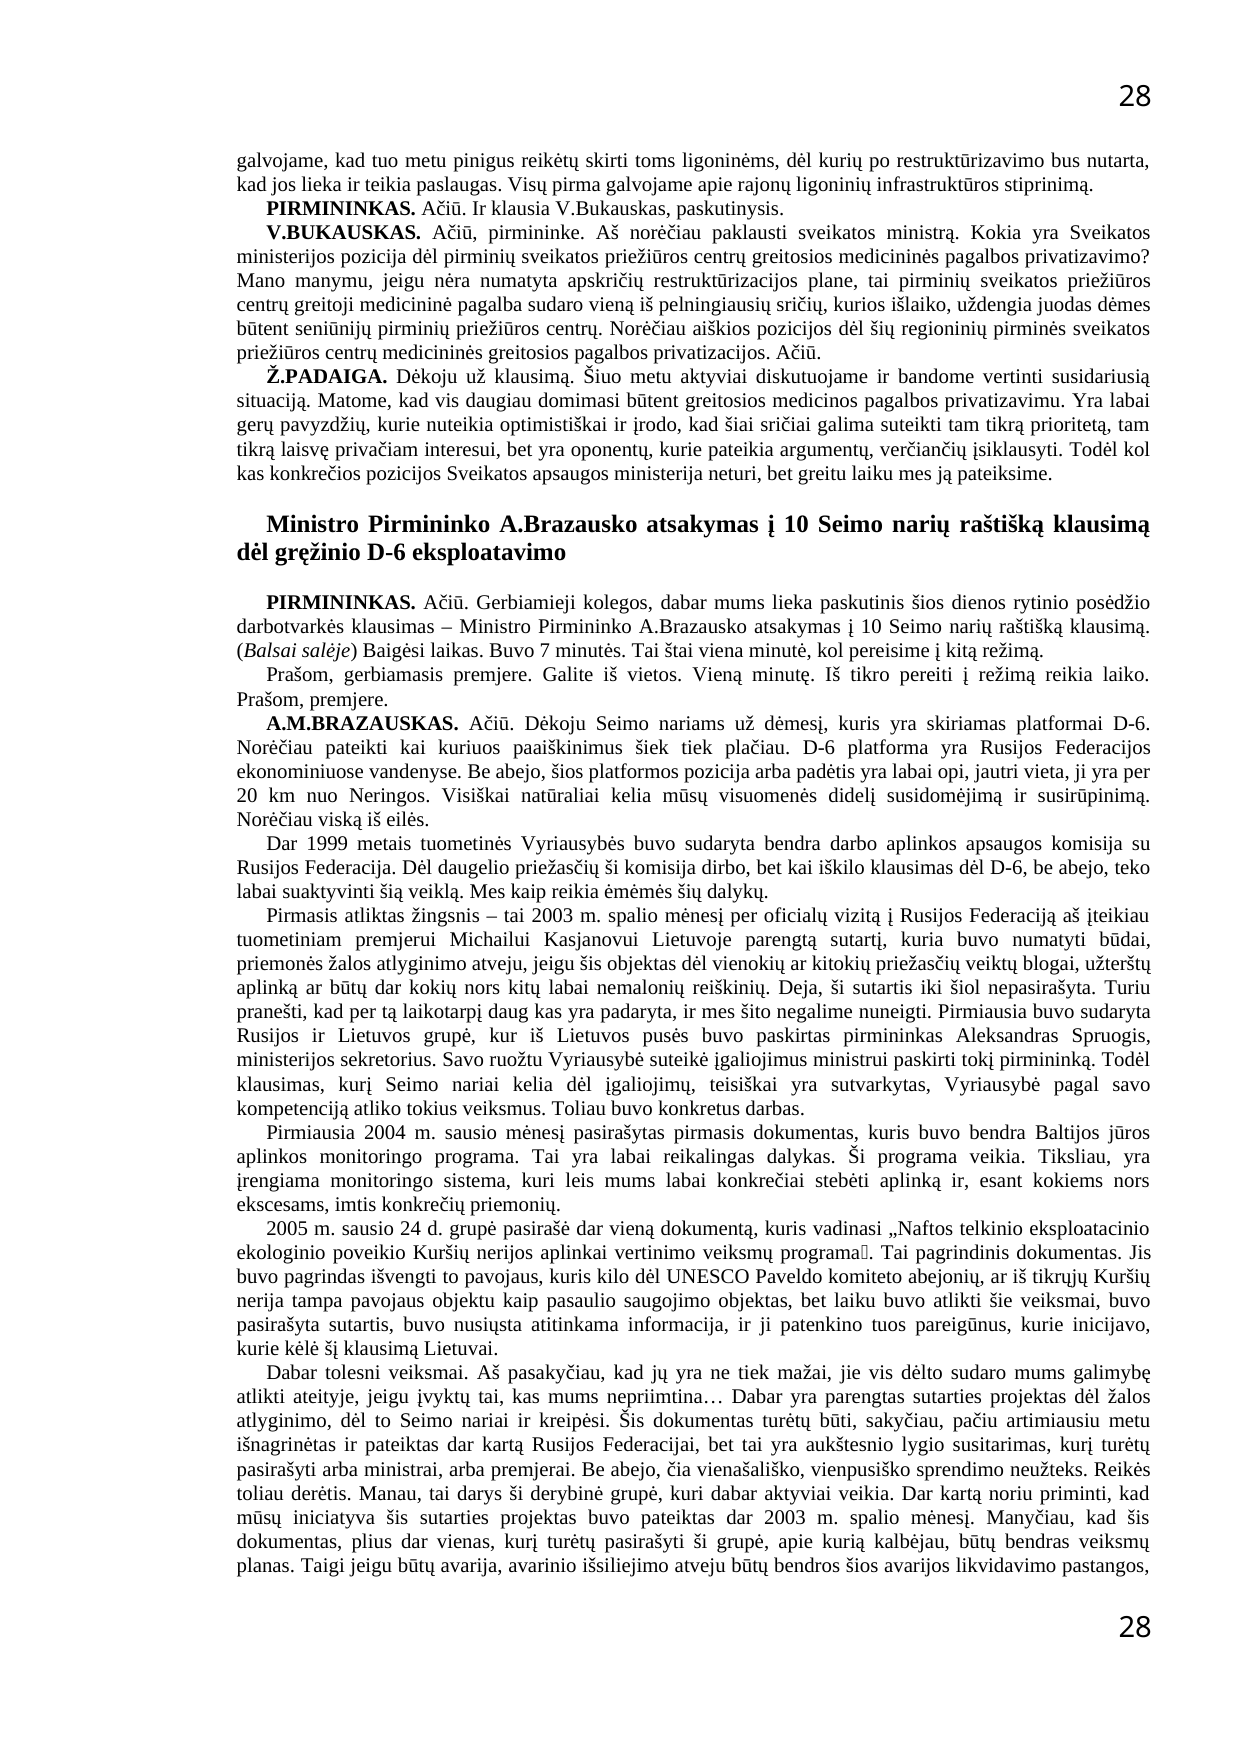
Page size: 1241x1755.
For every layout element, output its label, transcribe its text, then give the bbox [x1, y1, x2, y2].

text Ž.PADAIGA. Dėkoju už klausimą. Šiuo metu aktyviai diskutuojame ir bandome vertinti susidariusią situaciją. Matome, kad vis daugiau domimasi būtent greitosios medicinos pagalbos privatizavimu. Yra labai gerų pavyzdžių, kurie nuteikia optimistiškai ir įrodo, kad šiai sričiai galima suteikti tam tikrą prioritetą, tam tikrą laisvę privačiam interesui, bet yra oponentų, kurie pateikia argumentų, verčiančių įsiklausyti. Todėl kol kas konkrečios pozicijos Sveikatos apsaugos ministerija neturi, bet greitu laiku mes ją pateiksime. [236, 364, 1152, 484]
text PIRMININKAS. Ačiū. Ir klausia V.Bukauskas, paskutinysis. [236, 196, 1152, 220]
text A.M.BRAZAUSKAS. Ačiū. Dėkoju Seimo nariams už dėmesį, kuris yra skiriamas platformai D-6. Norėčiau pateikti kai kuriuos paaiškinimus šiek tiek plačiau. D-6 platforma yra Rusijos Federacijos ekonominiuose vandenyse. Be abejo, šios platformos pozicija arba padėtis yra labai opi, jautri vieta, ji yra per 20 km nuo Neringos. Visiškai natūraliai kelia mūsų visuomenės didelį susidomėjimą ir susirūpinimą. Norėčiau viską iš eilės. [236, 711, 1152, 831]
text PIRMININKAS. Ačiū. Gerbiamieji kolegos, dabar mums lieka paskutinis šios dienos rytinio posėdžio darbotvarkės klausimas – Ministro Pirmininko A.Brazausko atsakymas į 10 Seimo narių raštišką klausimą. (Balsai salėje) Baigėsi laikas. Buvo 7 minutės. Tai štai viena minutė, kol pereisime į kitą režimą. [236, 590, 1152, 662]
text 2005 m. sausio 24 d. grupė pasirašė dar vieną dokumentą, kuris vadinasi „Naftos telkinio eksploatacinio ekologinio poveikio Kuršių nerijos aplinkai vertinimo veiksmų programa. Tai pagrindinis dokumentas. Jis buvo pagrindas išvengti to pavojaus, kuris kilo dėl UNESCO Paveldo komiteto abejonių, ar iš tikrųjų Kuršių nerija tampa pavojaus objektu kaip pasaulio saugojimo objektas, bet laiku buvo atlikti šie veiksmai, buvo pasirašyta sutartis, buvo nusiųsta atitinkama informacija, ir ji patenkino tuos pareigūnus, kurie inicijavo, kurie kėlė šį klausimą Lietuvai. [236, 1216, 1152, 1360]
text V.BUKAUSKAS. Ačiū, pirmininke. Aš norėčiau paklausti sveikatos ministrą. Kokia yra Sveikatos ministerijos pozicija dėl pirminių sveikatos priežiūros centrų greitosios medicininės pagalbos privatizavimo? Mano manymu, jeigu nėra numatyta apskričių restruktūrizacijos plane, tai pirminių sveikatos priežiūros centrų greitoji medicininė pagalba sudaro vieną iš pelningiausių sričių, kurios išlaiko, uždengia juodas dėmes būtent seniūnijų pirminių priežiūros centrų. Norėčiau aiškios pozicijos dėl šių regioninių pirminės sveikatos priežiūros centrų medicininės greitosios pagalbos privatizacijos. Ačiū. [236, 220, 1152, 364]
text Dar 1999 metais tuometinės Vyriausybės buvo sudaryta bendra darbo aplinkos apsaugos komisija su Rusijos Federacija. Dėl daugelio priežasčių ši komisija dirbo, bet kai iškilo klausimas dėl D-6, be abejo, teko labai suaktyvinti šią veiklą. Mes kaip reikia ėmėmės šių dalykų. [236, 831, 1152, 903]
text Prašom, gerbiamasis premjere. Galite iš vietos. Vieną minutę. Iš tikro pereiti į režimą reikia laiko. Prašom, premjere. [236, 662, 1152, 711]
text Ministro Pirmininko A.Brazausko atsakymas į 10 Seimo narių raštišką klausimą dėl gręžinio D-6 eksploatavimo [236, 509, 1152, 566]
text galvojame, kad tuo metu pinigus reikėtų skirti toms ligoninėms, dėl kurių po restruktūrizavimo bus nutarta, kad jos lieka ir teikia paslaugas. Visų pirma galvojame apie rajonų ligoninių infrastruktūros stiprinimą. [236, 148, 1152, 196]
text Pirmasis atliktas žingsnis – tai 2003 m. spalio mėnesį per oficialų vizitą į Rusijos Federaciją aš įteikiau tuometiniam premjerui Michailui Kasjanovui Lietuvoje parengtą sutartį, kuria buvo numatyti būdai, priemonės žalos atlyginimo atveju, jeigu šis objektas dėl vienokių ar kitokių priežasčių veiktų blogai, užterštų aplinką ar būtų dar kokių nors kitų labai nemalonių reiškinių. Deja, ši sutartis iki šiol nepasirašyta. Turiu pranešti, kad per tą laikotarpį daug kas yra padaryta, ir mes šito negalime nuneigti. Pirmiausia buvo sudaryta Rusijos ir Lietuvos grupė, kur iš Lietuvos pusės buvo paskirtas pirmininkas Aleksandras Spruogis, ministerijos sekretorius. Savo ruožtu Vyriausybė suteikė įgaliojimus ministrui paskirti tokį pirmininką. Todėl klausimas, kurį Seimo nariai kelia dėl įgaliojimų, teisiškai yra sutvarkytas, Vyriausybė pagal savo kompetenciją atliko tokius veiksmus. Toliau buvo konkretus darbas. [236, 903, 1152, 1119]
text Dabar tolesni veiksmai. Aš pasakyčiau, kad jų yra ne tiek mažai, jie vis dėlto sudaro mums galimybę atlikti ateityje, jeigu įvyktų tai, kas mums nepriimtina… Dabar yra parengtas sutarties projektas dėl žalos atlyginimo, dėl to Seimo nariai ir kreipėsi. Šis dokumentas turėtų būti, sakyčiau, pačiu artimiausiu metu išnagrinėtas ir pateiktas dar kartą Rusijos Federacijai, bet tai yra aukštesnio lygio susitarimas, kurį turėtų pasirašyti arba ministrai, arba premjerai. Be abejo, čia vienašališko, vienpusiško sprendimo neužteks. Reikės toliau derėtis. Manau, tai darys ši derybinė grupė, kuri dabar aktyviai veikia. Dar kartą noriu priminti, kad mūsų iniciatyva šis sutarties projektas buvo pateiktas dar 2003 m. spalio mėnesį. Manyčiau, kad šis dokumentas, plius dar vienas, kurį turėtų pasirašyti ši grupė, apie kurią kalbėjau, būtų bendras veiksmų planas. Taigi jeigu būtų avarija, avarinio išsiliejimo atveju būtų bendros šios avarijos likvidavimo pastangos, [236, 1360, 1152, 1577]
text Pirmiausia 2004 m. sausio mėnesį pasirašytas pirmasis dokumentas, kuris buvo bendra Baltijos jūros aplinkos monitoringo programa. Tai yra labai reikalingas dalykas. Ši programa veikia. Tiksliau, yra įrengiama monitoringo sistema, kuri leis mums labai konkrečiai stebėti aplinką ir, esant kokiems nors ekscesams, imtis konkrečių priemonių. [236, 1119, 1152, 1216]
